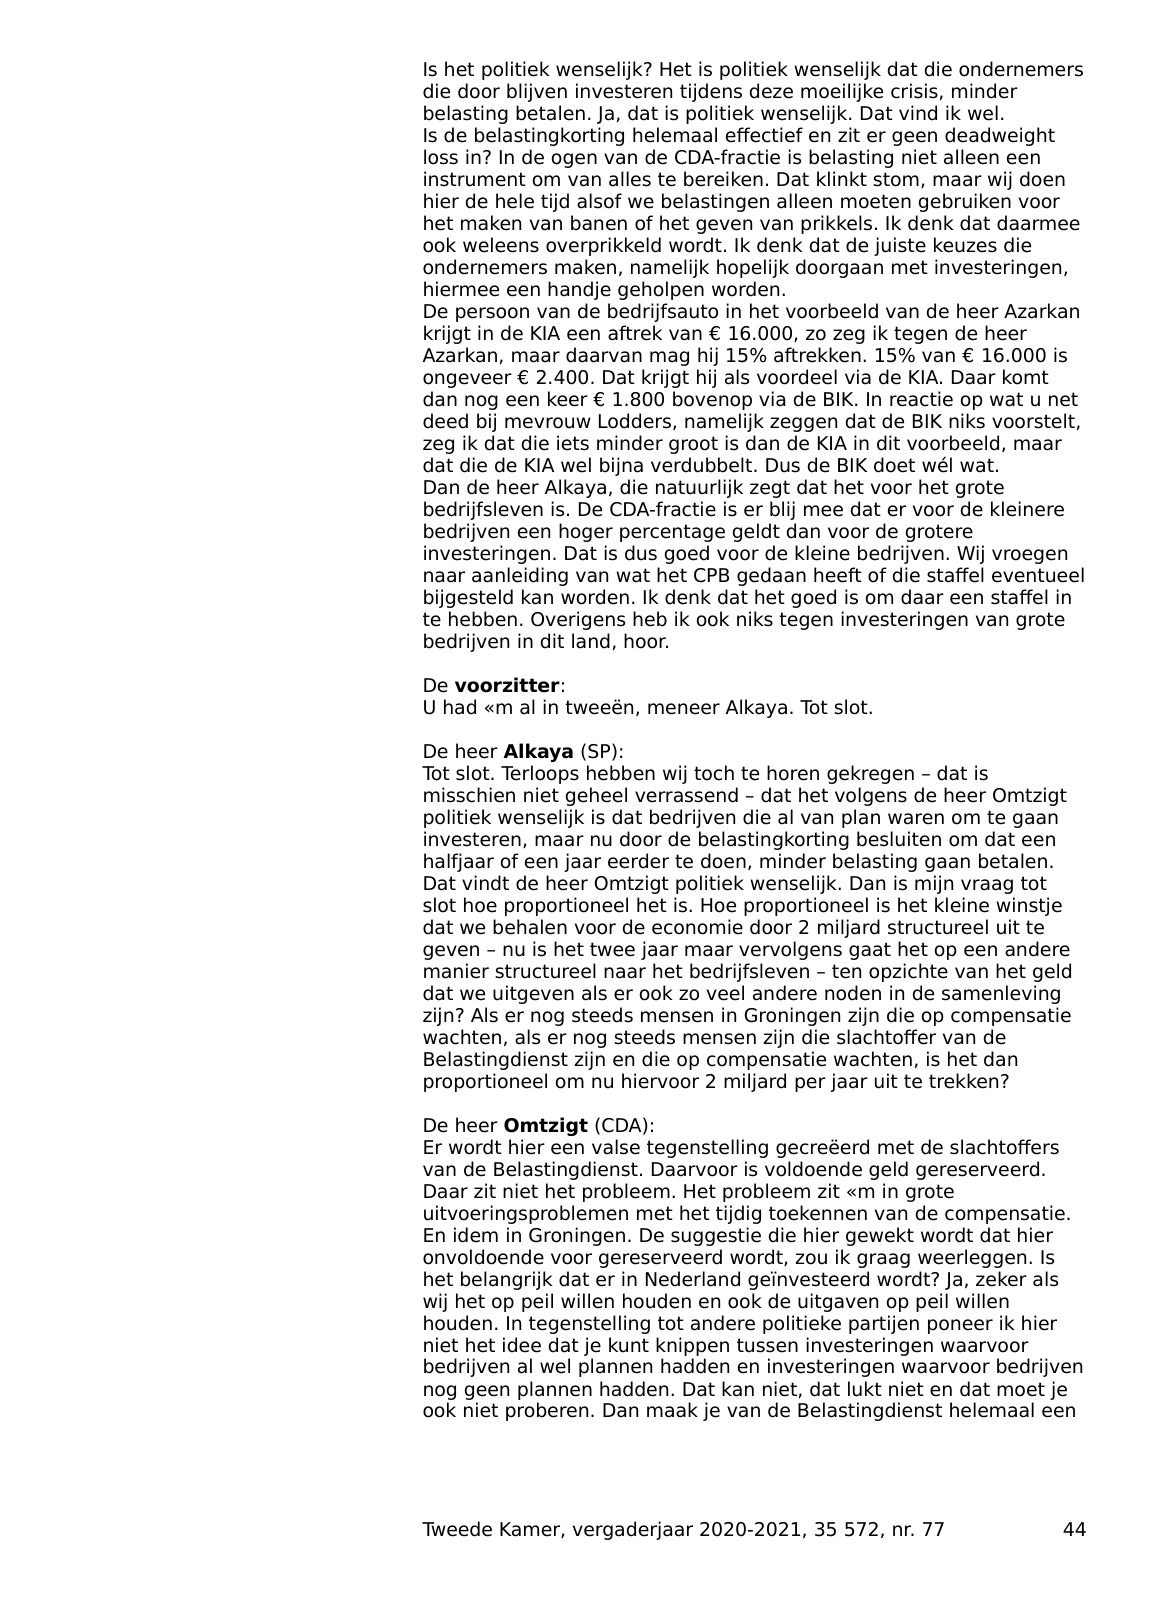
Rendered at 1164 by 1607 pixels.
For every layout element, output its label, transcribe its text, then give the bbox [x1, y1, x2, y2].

text De voorzitter: [422, 675, 1087, 697]
text De heer Alkaya (SP): [422, 741, 1087, 763]
text Er wordt hier een valse tegenstelling gecreëerd met de slachtoffers van de Belastingdienst. Daarvoor is voldoende geld gereserveerd. Daar zit niet het probleem. Het probleem zit «m in grote uitvoeringsproblemen met het tijdig toekennen van de compensatie. En idem in Groningen. De suggestie die hier gewekt wordt dat hier onvoldoende voor gereserveerd wordt, zou ik graag weerleggen. Is het belangrijk dat er in Nederland geïnvesteerd wordt? Ja, zeker als wij het op peil willen houden en ook de uitgaven op peil willen houden. In tegenstelling tot andere politieke partijen poneer ik hier niet het idee dat je kunt knippen tussen investeringen waarvoor bedrijven al wel plannen hadden en investeringen waarvoor bedrijven nog geen plannen hadden. Dat kan niet, dat lukt niet en dat moet je ook niet proberen. Dan maak je van de Belastingdienst helemaal een [422, 1137, 1087, 1422]
text De heer Omtzigt (CDA): [422, 1115, 1087, 1137]
text Dan de heer Alkaya, die natuurlijk zegt dat het voor het grote bedrijfsleven is. De CDA-fractie is er blij mee dat er voor de kleinere bedrijven een hoger percentage geldt dan voor de grotere investeringen. Dat is dus goed voor de kleine bedrijven. Wij vroegen naar aanleiding van wat het CPB gedaan heeft of die staffel eventueel bijgesteld kan worden. Ik denk dat het goed is om daar een staffel in te hebben. Overigens heb ik ook niks tegen investeringen van grote bedrijven in dit land, hoor. [422, 477, 1087, 652]
text De persoon van de bedrijfsauto in het voorbeeld van de heer Azarkan krijgt in de KIA een aftrek van € 16.000, zo zeg ik tegen de heer Azarkan, maar daarvan mag hij 15% aftrekken. 15% van € 16.000 is ongeveer € 2.400. Dat krijgt hij als voordeel via de KIA. Daar komt dan nog een keer € 1.800 bovenop via de BIK. In reactie op wat u net deed bij mevrouw Lodders, namelijk zeggen dat de BIK niks voorstelt, zeg ik dat die iets minder groot is dan de KIA in dit voorbeeld, maar dat die de KIA wel bijna verdubbelt. Dus de BIK doet wél wat. [422, 301, 1087, 477]
text Tot slot. Terloops hebben wij toch te horen gekregen – dat is misschien niet geheel verrassend – dat het volgens de heer Omtzigt politiek wenselijk is dat bedrijven die al van plan waren om te gaan investeren, maar nu door de belastingkorting besluiten om dat een halfjaar of een jaar eerder te doen, minder belasting gaan betalen. Dat vindt de heer Omtzigt politiek wenselijk. Dan is mijn vraag tot slot hoe proportioneel het is. Hoe proportioneel is het kleine winstje dat we behalen voor de economie door 2 miljard structureel uit te geven – nu is het twee jaar maar vervolgens gaat het op een andere manier structureel naar het bedrijfsleven – ten opzichte van het geld dat we uitgeven als er ook zo veel andere noden in de samenleving zijn? Als er nog steeds mensen in Groningen zijn die op compensatie wachten, als er nog steeds mensen zijn die slachtoffer van de Belastingdienst zijn en die op compensatie wachten, is het dan proportioneel om nu hiervoor 2 miljard per jaar uit te trekken? [422, 763, 1087, 1092]
text U had «m al in tweeën, meneer Alkaya. Tot slot. [422, 697, 1087, 719]
text Is het politiek wenselijk? Het is politiek wenselijk dat die ondernemers die door blijven investeren tijdens deze moeilijke crisis, minder belasting betalen. Ja, dat is politiek wenselijk. Dat vind ik wel. [422, 59, 1087, 125]
text Is de belastingkorting helemaal effectief en zit er geen deadweight loss in? In de ogen van de CDA-fractie is belasting niet alleen een instrument om van alles te bereiken. Dat klinkt stom, maar wij doen hier de hele tijd alsof we belastingen alleen moeten gebruiken voor het maken van banen of het geven van prikkels. Ik denk dat daarmee ook weleens overprikkeld wordt. Ik denk dat de juiste keuzes die ondernemers maken, namelijk hopelijk doorgaan met investeringen, hiermee een handje geholpen worden. [422, 125, 1087, 301]
